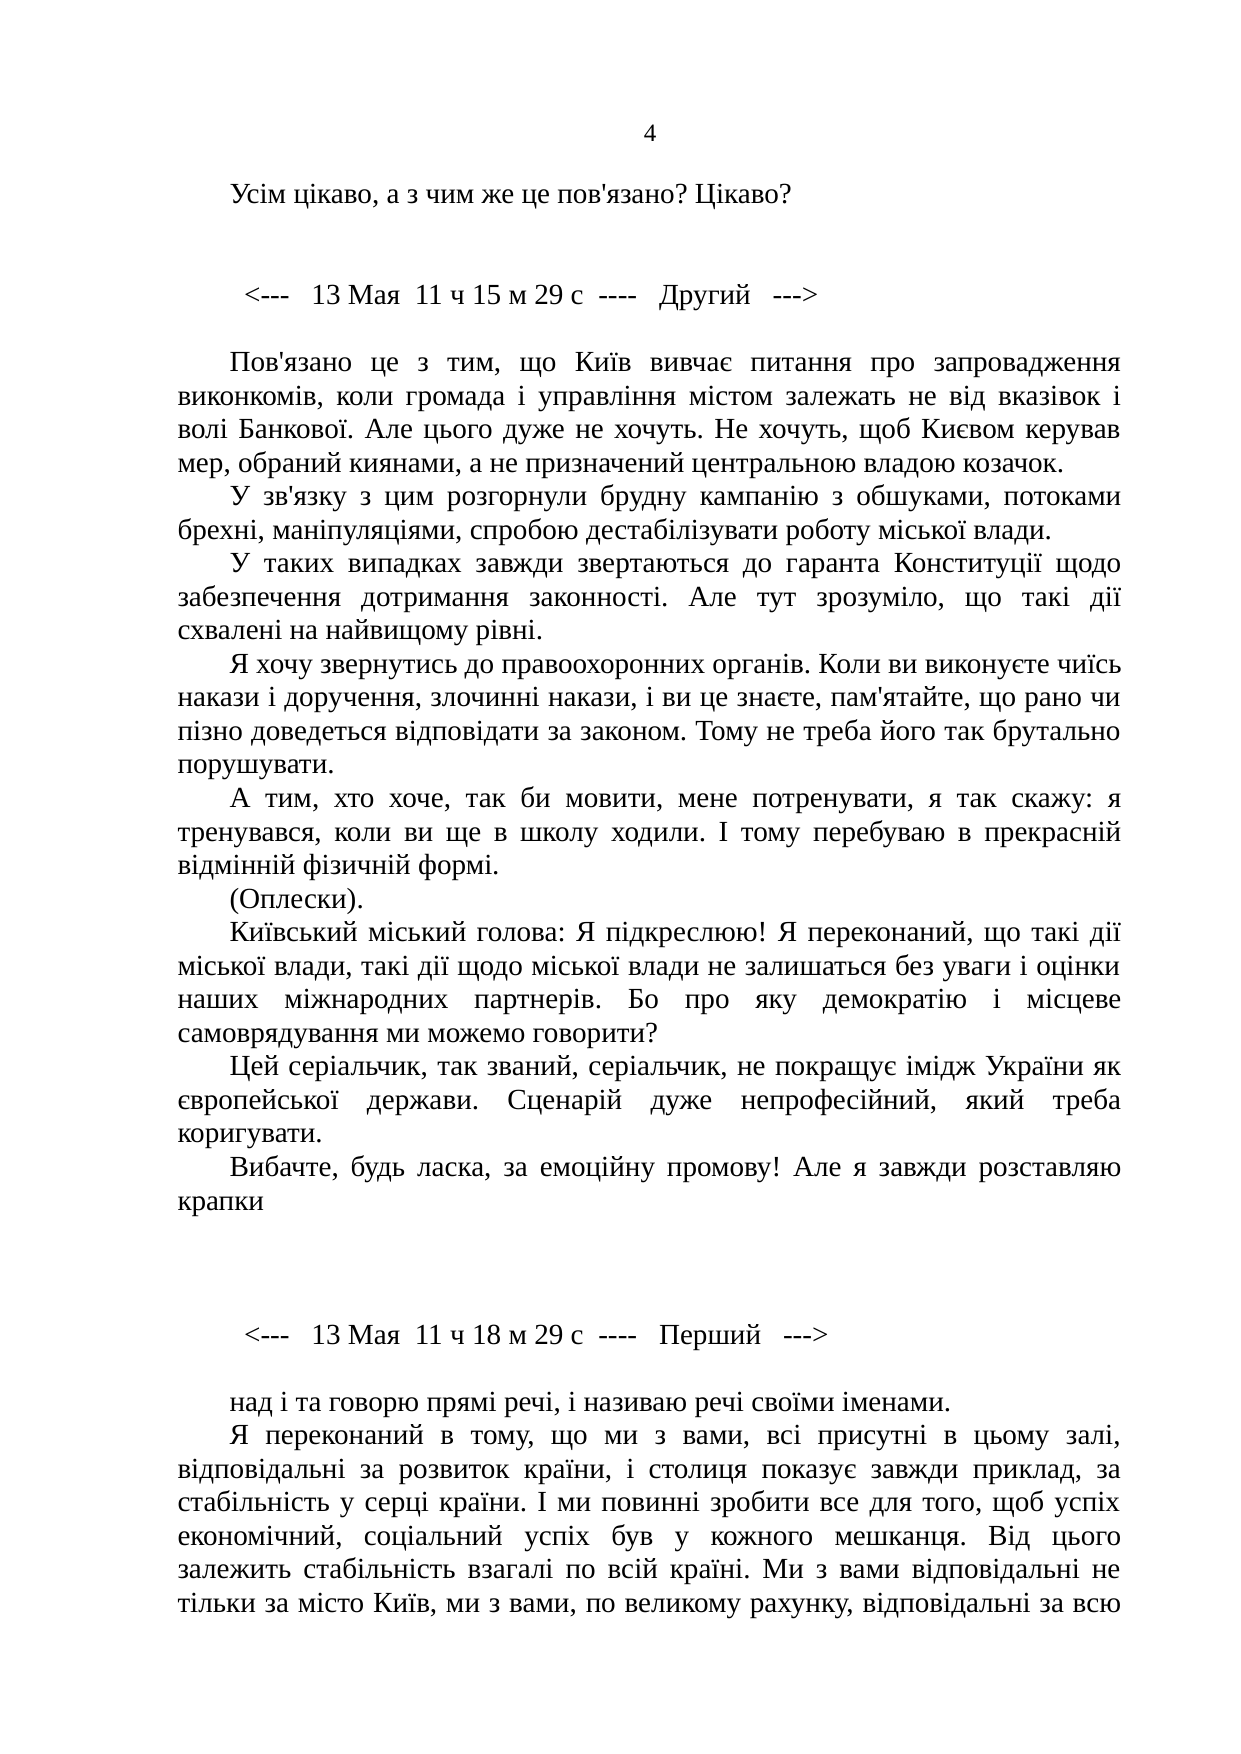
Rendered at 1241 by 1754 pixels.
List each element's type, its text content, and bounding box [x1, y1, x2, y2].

text <--- 13 Мая 11 ч 15 м 29 с ---- Другий ---> [177, 277, 1122, 311]
text Пов'язано це з тим, що Київ вивчає питання про запровадження виконкомів, коли громада і управління містом залежать не від вказівок і волі Банкової. Але цього дуже не хочуть. Не хочуть, щоб Києвом керував мер, обраний киянами, а не призначений центральною владою козачок. [177, 344, 1122, 478]
text <--- 13 Мая 11 ч 18 м 29 с ---- Перший ---> [177, 1317, 1122, 1350]
text А тим, хто хоче, так би мовити, мене потренувати, я так скажу: я тренувався, коли ви ще в школу ходили. І тому перебуваю в прекрасній відмінній фізичній формі. [177, 780, 1122, 881]
text Київський міський голова: Я підкреслюю! Я переконаний, що такі дії міської влади, такі дії щодо міської влади не залишаться без уваги і оцінки наших міжнародних партнерів. Бо про яку демократію і місцеве самоврядування ми можемо говорити? [177, 914, 1122, 1048]
text (Оплески). [177, 881, 1122, 914]
text над і та говорю прямі речі, і називаю речі своїми іменами. [177, 1384, 1122, 1417]
text Я хочу звернутись до правоохоронних органів. Коли ви виконуєте чиїсь накази і доручення, злочинні накази, і ви це знаєте, пам'ятайте, що рано чи пізно доведеться відповідати за законом. Тому не треба його так брутально порушувати. [177, 646, 1122, 780]
text Усім цікаво, а з чим же це пов'язано? Цікаво? [177, 176, 1122, 210]
text Я переконаний в тому, що ми з вами, всі присутні в цьому залі, відповідальні за розвиток країни, і столиця показує завжди приклад, за стабільність у серці країни. І ми повинні зробити все для того, щоб успіх економічний, соціальний успіх був у кожного мешканця. Від цього залежить стабільність взагалі по всій країні. Ми з вами відповідальні не тільки за місто Київ, ми з вами, по великому рахунку, відповідальні за всю [177, 1417, 1122, 1619]
text Вибачте, будь ласка, за емоційну промову! Але я завжди розставляю крапки [177, 1149, 1122, 1216]
text У зв'язку з цим розгорнули брудну кампанію з обшуками, потоками брехні, маніпуляціями, спробою дестабілізувати роботу міської влади. [177, 478, 1122, 545]
text Цей серіальчик, так званий, серіальчик, не покращує імідж України як європейської держави. Сценарій дуже непрофесійний, який треба коригувати. [177, 1048, 1122, 1149]
text У таких випадках завжди звертаються до гаранта Конституції щодо забезпечення дотримання законності. Але тут зрозуміло, що такі дії схвалені на найвищому рівні. [177, 545, 1122, 646]
